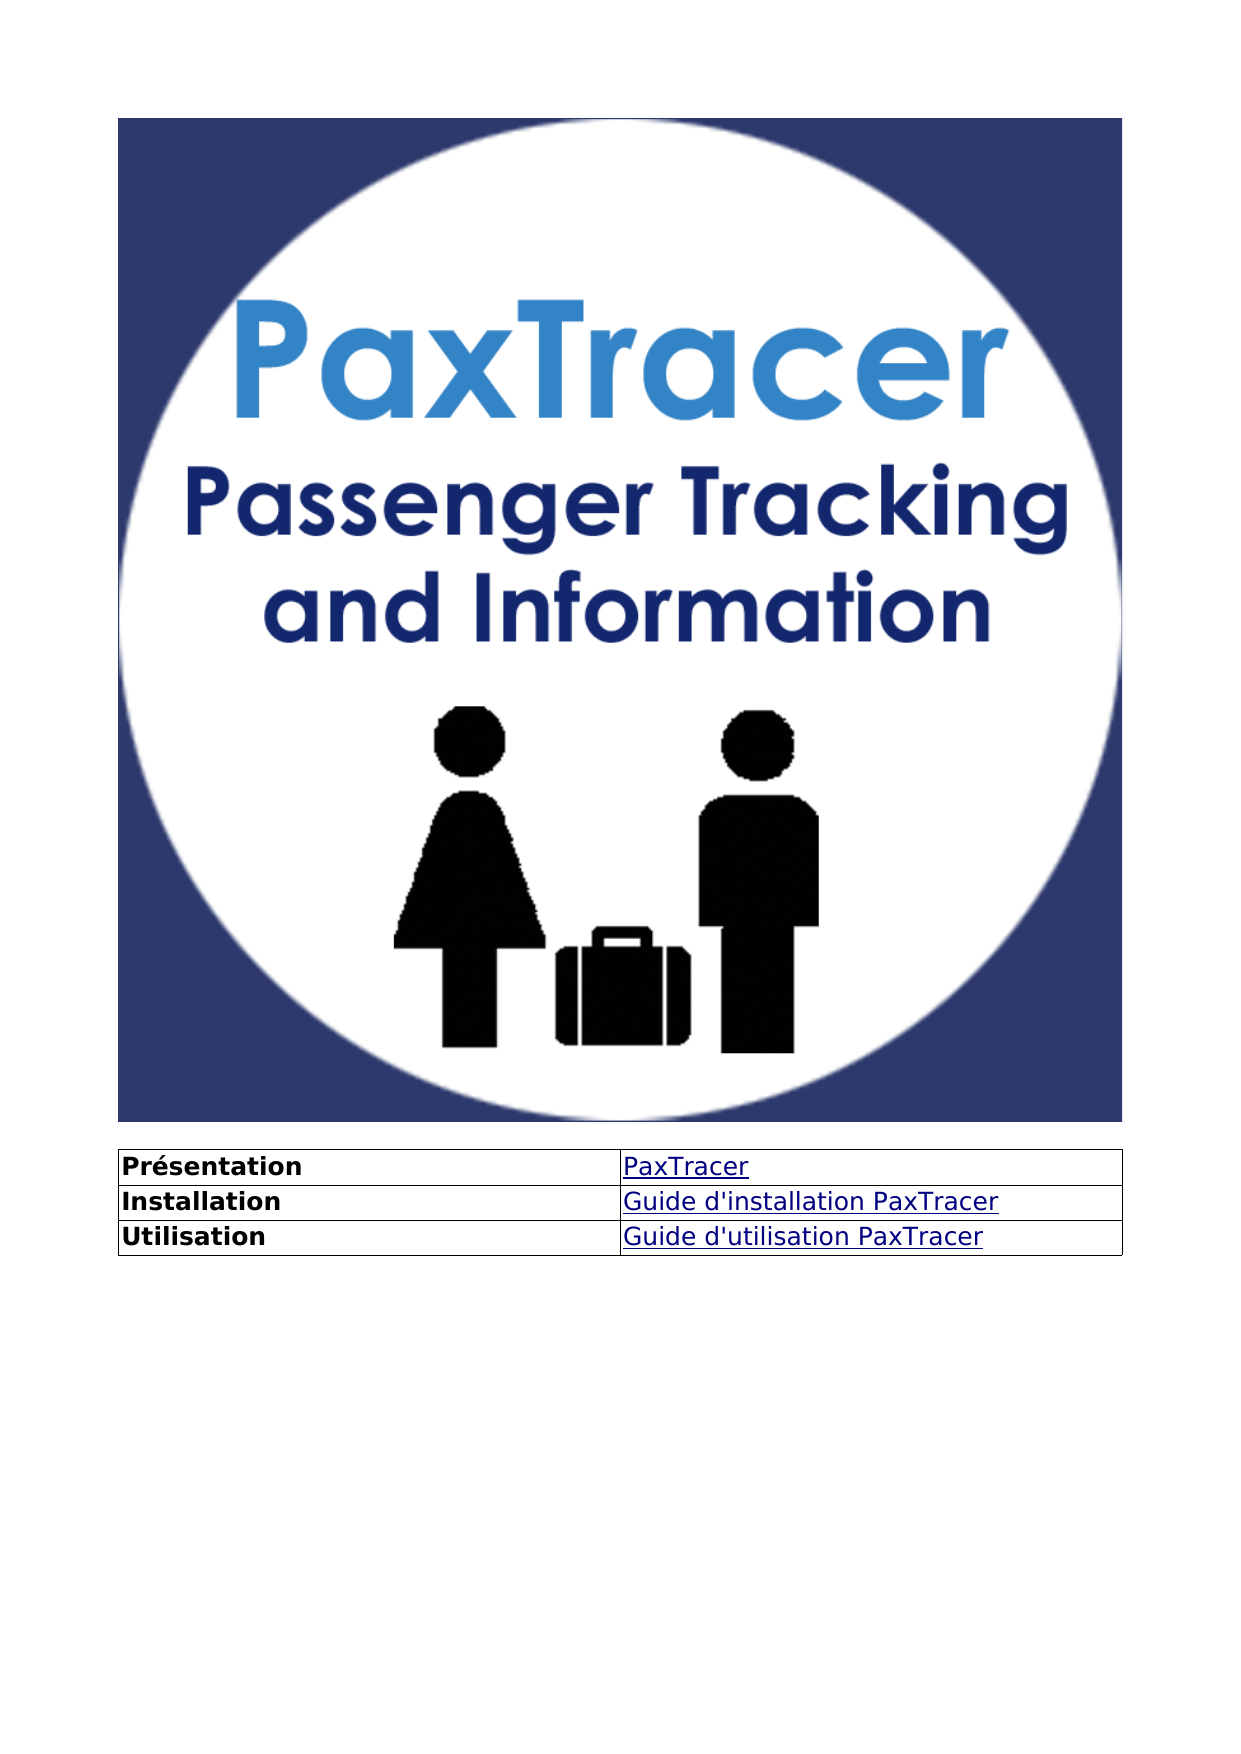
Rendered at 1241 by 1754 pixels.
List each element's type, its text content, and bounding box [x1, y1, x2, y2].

table_header Présentation [119, 1150, 620, 1184]
table_cell Guide d'installation PaxTracer [621, 1186, 1122, 1219]
table_cell Guide d'utilisation PaxTracer [621, 1221, 1122, 1255]
table_cell Installation [119, 1186, 620, 1219]
picture [118, 118, 1123, 1122]
table_header PaxTracer [621, 1150, 1122, 1184]
table_cell Utilisation [119, 1221, 620, 1255]
